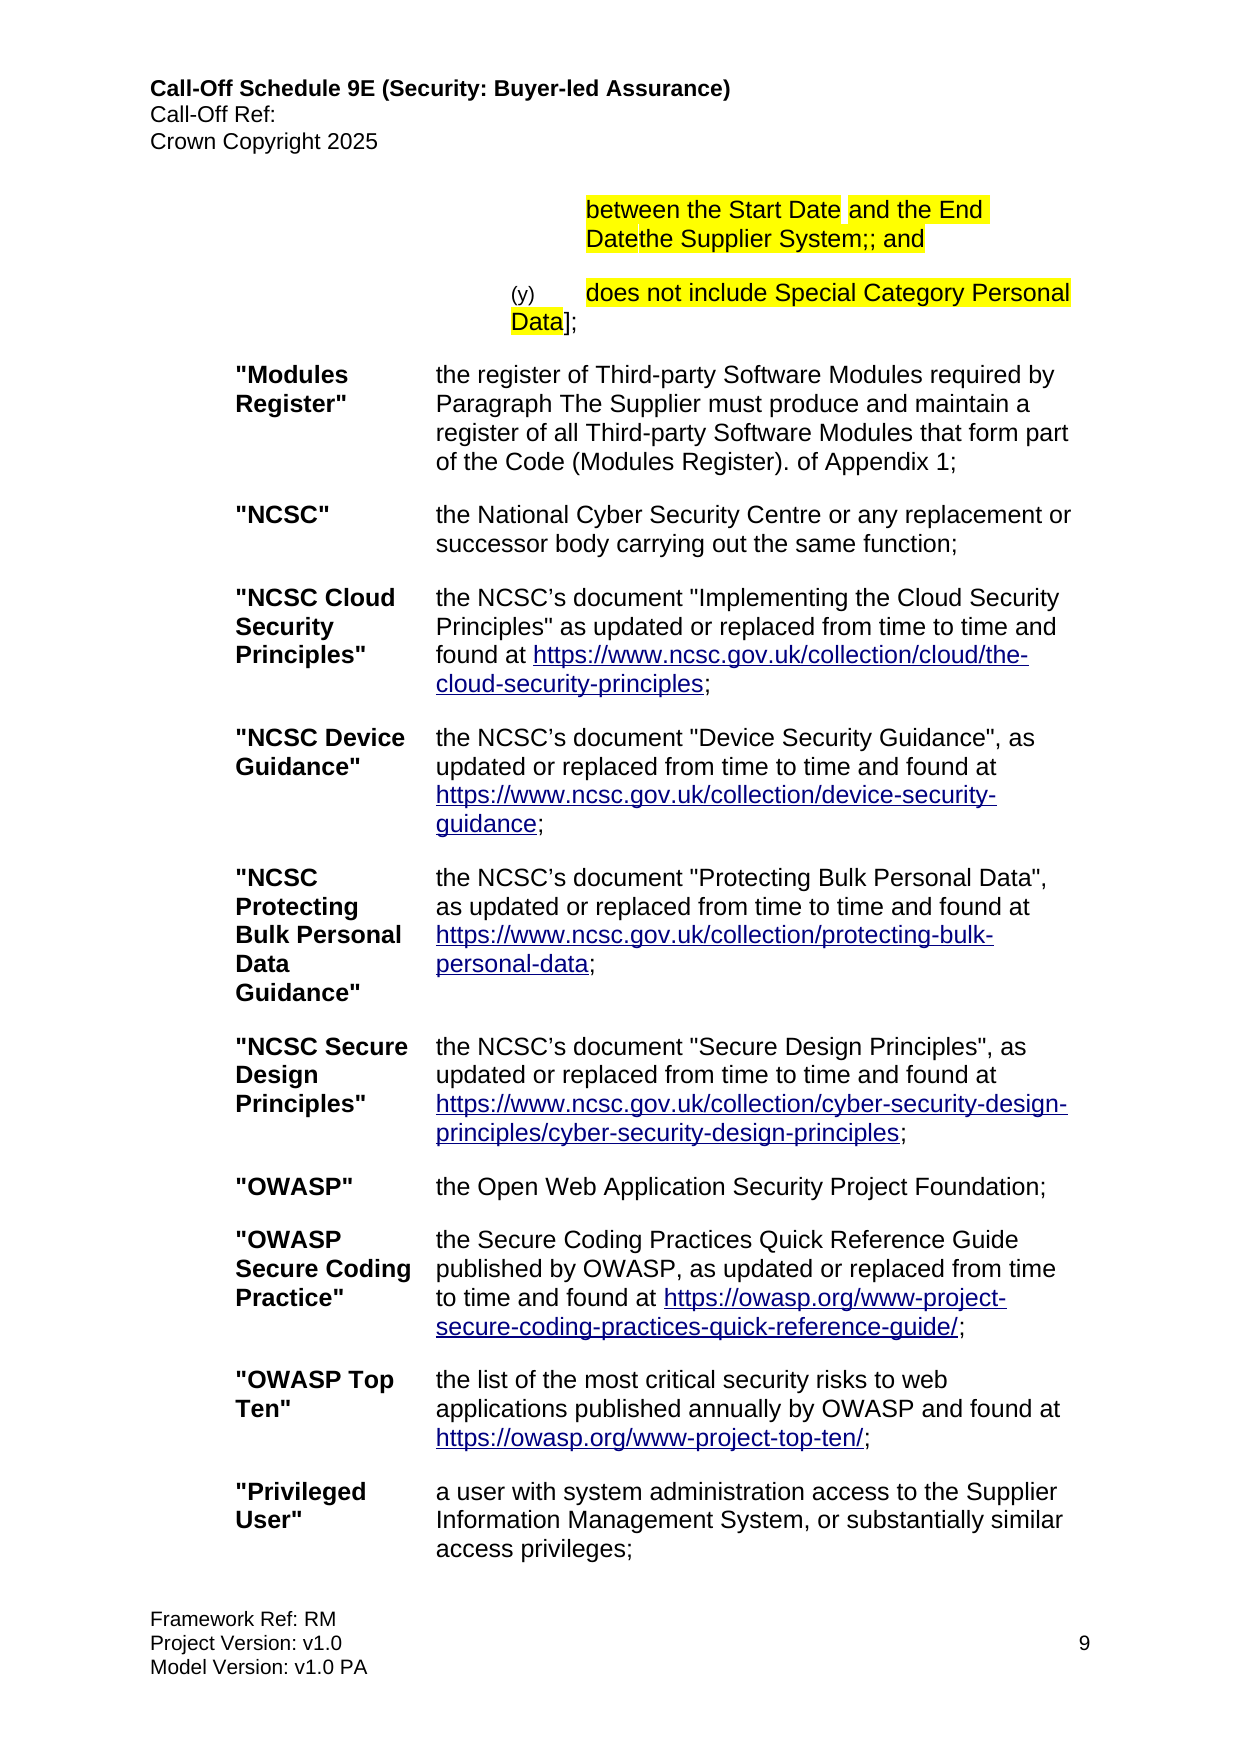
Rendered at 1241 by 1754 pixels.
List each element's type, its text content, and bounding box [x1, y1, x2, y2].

table_cell the Open Web Application Security Project Foundation; [424, 1159, 1089, 1213]
table_cell "NCSC Protecting Bulk Personal Data Guidance" [224, 850, 424, 1019]
table_cell the NCSC’s document "Secure Design Principles", as updated or replaced from time to time and found at https://www.ncsc.gov.uk/collection/cyber-security-design-principles/cyber-security-design-principles; [424, 1019, 1089, 1159]
table_cell the Secure Coding Practices Quick Reference Guide published by OWASP, as updated or replaced from time to time and found at https://owasp.org/www-project-secure-coding-practices-quick-reference-guide/; [424, 1213, 1089, 1353]
table_cell a Sub-contractor that Handles Government Data, [where that data includes the Personal Data of between 100 and 999 individuals (inclusive) in the period between the Start Date and the End Date4.1.2; and does not include Special Category Personal Data]; [424, 183, 1089, 348]
table_cell "Privileged User" [224, 1464, 424, 1575]
table_cell [224, 183, 424, 348]
table_cell "OWASP Secure Coding Practice" [224, 1213, 424, 1353]
table_cell the list of the most critical security risks to web applications published annually by OWASP and found at https://owasp.org/www-project-top-ten/; [424, 1353, 1089, 1464]
table_cell "NCSC Device Guidance" [224, 710, 424, 850]
table_cell the National Cyber Security Centre or any replacement or successor body carrying out the same function; [424, 488, 1089, 570]
table_cell the NCSC’s document "Protecting Bulk Personal Data", as updated or replaced from time to time and found at https://www.ncsc.gov.uk/collection/protecting-bulk-personal-data; [424, 850, 1089, 1019]
table_cell "NCSC Cloud Security Principles" [224, 570, 424, 710]
table_cell "NCSC Secure Design Principles" [224, 1019, 424, 1159]
table_cell the NCSC’s document "Implementing the Cloud Security Principles" as updated or replaced from time to time and found at https://www.ncsc.gov.uk/collection/cloud/the-cloud-security-principles; [424, 570, 1089, 710]
table_cell "NCSC" [224, 488, 424, 570]
table_cell "OWASP" [224, 1159, 424, 1213]
table_cell the NCSC’s document "Device Security Guidance", as updated or replaced from time to time and found at https://www.ncsc.gov.uk/collection/device-security-guidance; [424, 710, 1089, 850]
table_cell "Modules Register" [224, 348, 424, 488]
table_cell "OWASP Top Ten" [224, 1353, 424, 1464]
table_cell a user with system administration access to the Supplier Information Management System, or substantially similar access privileges; [424, 1464, 1089, 1575]
table_cell the register of Third-party Software Modules required by Paragraph 7.3 of Appendix 1; [424, 348, 1089, 488]
